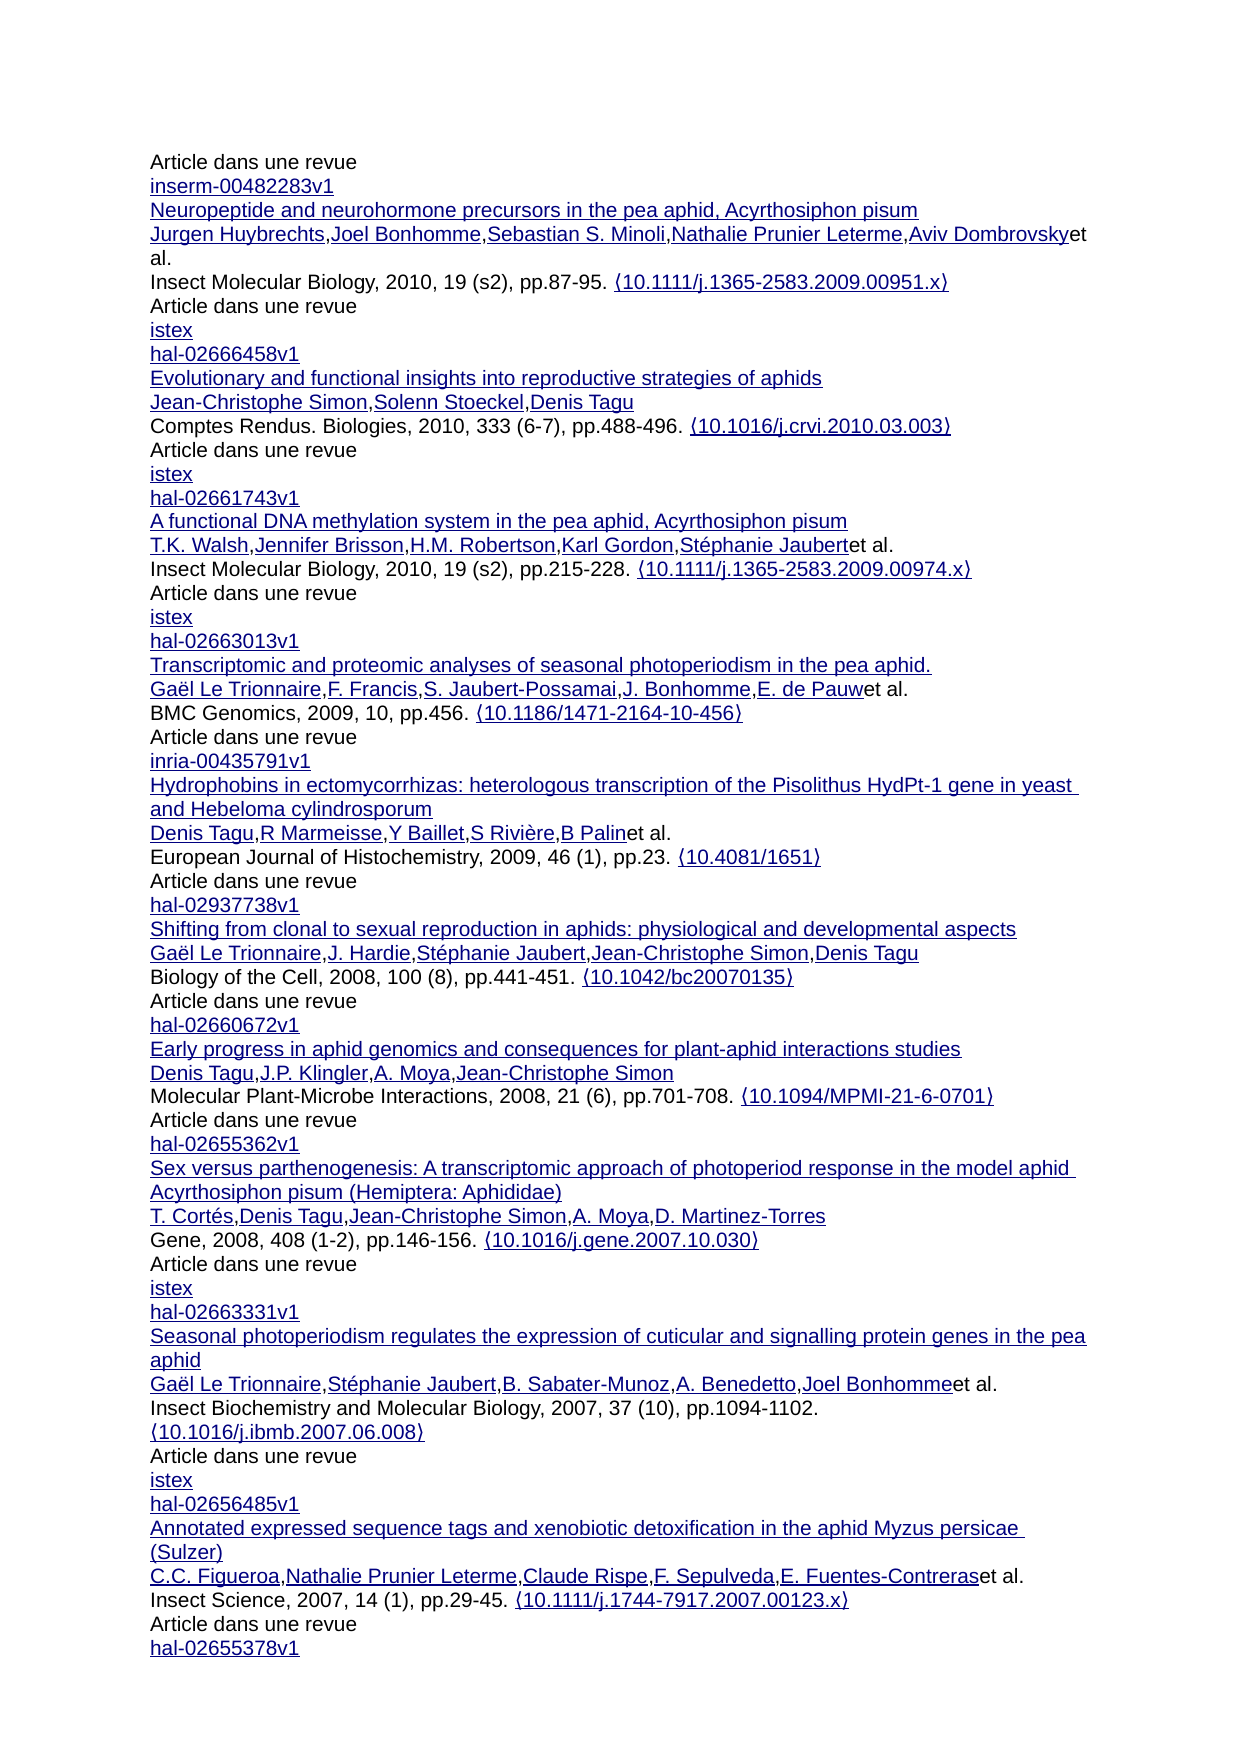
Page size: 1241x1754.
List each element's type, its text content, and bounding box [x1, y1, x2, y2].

table_cell Article dans une revue inserm-00482283v1 [150, 150, 1090, 198]
table_cell Early progress in aphid genomics and consequences for plant-aphid interactions studies Denis Tagu,J.P. Klingler,A. Moya,Jean-Christophe Simon Molecular Plant-Microbe Interactions, 2008, 21 (6), pp.701-708. ⟨10.1094/MPMI-21-6-0701⟩ Article dans une revue hal-02655362v1 [150, 1036, 1090, 1156]
table_cell Hydrophobins in ectomycorrhizas: heterologous transcription of the Pisolithus HydPt-1 gene in yeast and Hebeloma cylindrosporum Denis Tagu,R Marmeisse,Y Baillet,S Rivière,B Palinet al. European Journal of Histochemistry, 2009, 46 (1), pp.23. ⟨10.4081/1651⟩ Article dans une revue hal-02937738v1 [150, 773, 1090, 917]
table_cell Seasonal photoperiodism regulates the expression of cuticular and signalling protein genes in the pea aphid Gaël Le Trionnaire,Stéphanie Jaubert,B. Sabater-Munoz,A. Benedetto,Joel Bonhommeet al. Insect Biochemistry and Molecular Biology, 2007, 37 (10), pp.1094-1102. ⟨10.1016/j.ibmb.2007.06.008⟩ Article dans une revue istex hal-02656485v1 [150, 1324, 1090, 1516]
table_cell Shifting from clonal to sexual reproduction in aphids: physiological and developmental aspects Gaël Le Trionnaire,J. Hardie,Stéphanie Jaubert,Jean-Christophe Simon,Denis Tagu Biology of the Cell, 2008, 100 (8), pp.441-451. ⟨10.1042/bc20070135⟩ Article dans une revue hal-02660672v1 [150, 917, 1090, 1036]
table_cell Evolutionary and functional insights into reproductive strategies of aphids Jean-Christophe Simon,Solenn Stoeckel,Denis Tagu Comptes Rendus. Biologies, 2010, 333 (6-7), pp.488-496. ⟨10.1016/j.crvi.2010.03.003⟩ Article dans une revue istex hal-02661743v1 [150, 366, 1090, 509]
table_cell Neuropeptide and neurohormone precursors in the pea aphid, Acyrthosiphon pisum Jurgen Huybrechts,Joel Bonhomme,Sebastian S. Minoli,Nathalie Prunier Leterme,Aviv Dombrovskyet al. Insect Molecular Biology, 2010, 19 (s2), pp.87-95. ⟨10.1111/j.1365-2583.2009.00951.x⟩ Article dans une revue istex hal-02666458v1 [150, 198, 1090, 366]
table_cell A functional DNA methylation system in the pea aphid, Acyrthosiphon pisum T.K. Walsh,Jennifer Brisson,H.M. Robertson,Karl Gordon,Stéphanie Jaubertet al. Insect Molecular Biology, 2010, 19 (s2), pp.215-228. ⟨10.1111/j.1365-2583.2009.00974.x⟩ Article dans une revue istex hal-02663013v1 [150, 509, 1090, 653]
table_cell Transcriptomic and proteomic analyses of seasonal photoperiodism in the pea aphid. Gaël Le Trionnaire,F. Francis,S. Jaubert-Possamai,J. Bonhomme,E. de Pauwet al. BMC Genomics, 2009, 10, pp.456. ⟨10.1186/1471-2164-10-456⟩ Article dans une revue inria-00435791v1 [150, 653, 1090, 773]
table_cell Annotated expressed sequence tags and xenobiotic detoxification in the aphid Myzus persicae (Sulzer) C.C. Figueroa,Nathalie Prunier Leterme,Claude Rispe,F. Sepulveda,E. Fuentes-Contreraset al. Insect Science, 2007, 14 (1), pp.29-45. ⟨10.1111/j.1744-7917.2007.00123.x⟩ Article dans une revue hal-02655378v1 [150, 1516, 1090, 1659]
table_cell Sex versus parthenogenesis: A transcriptomic approach of photoperiod response in the model aphid Acyrthosiphon pisum (Hemiptera: Aphididae) T. Cortés,Denis Tagu,Jean-Christophe Simon,A. Moya,D. Martinez-Torres Gene, 2008, 408 (1-2), pp.146-156. ⟨10.1016/j.gene.2007.10.030⟩ Article dans une revue istex hal-02663331v1 [150, 1156, 1090, 1324]
